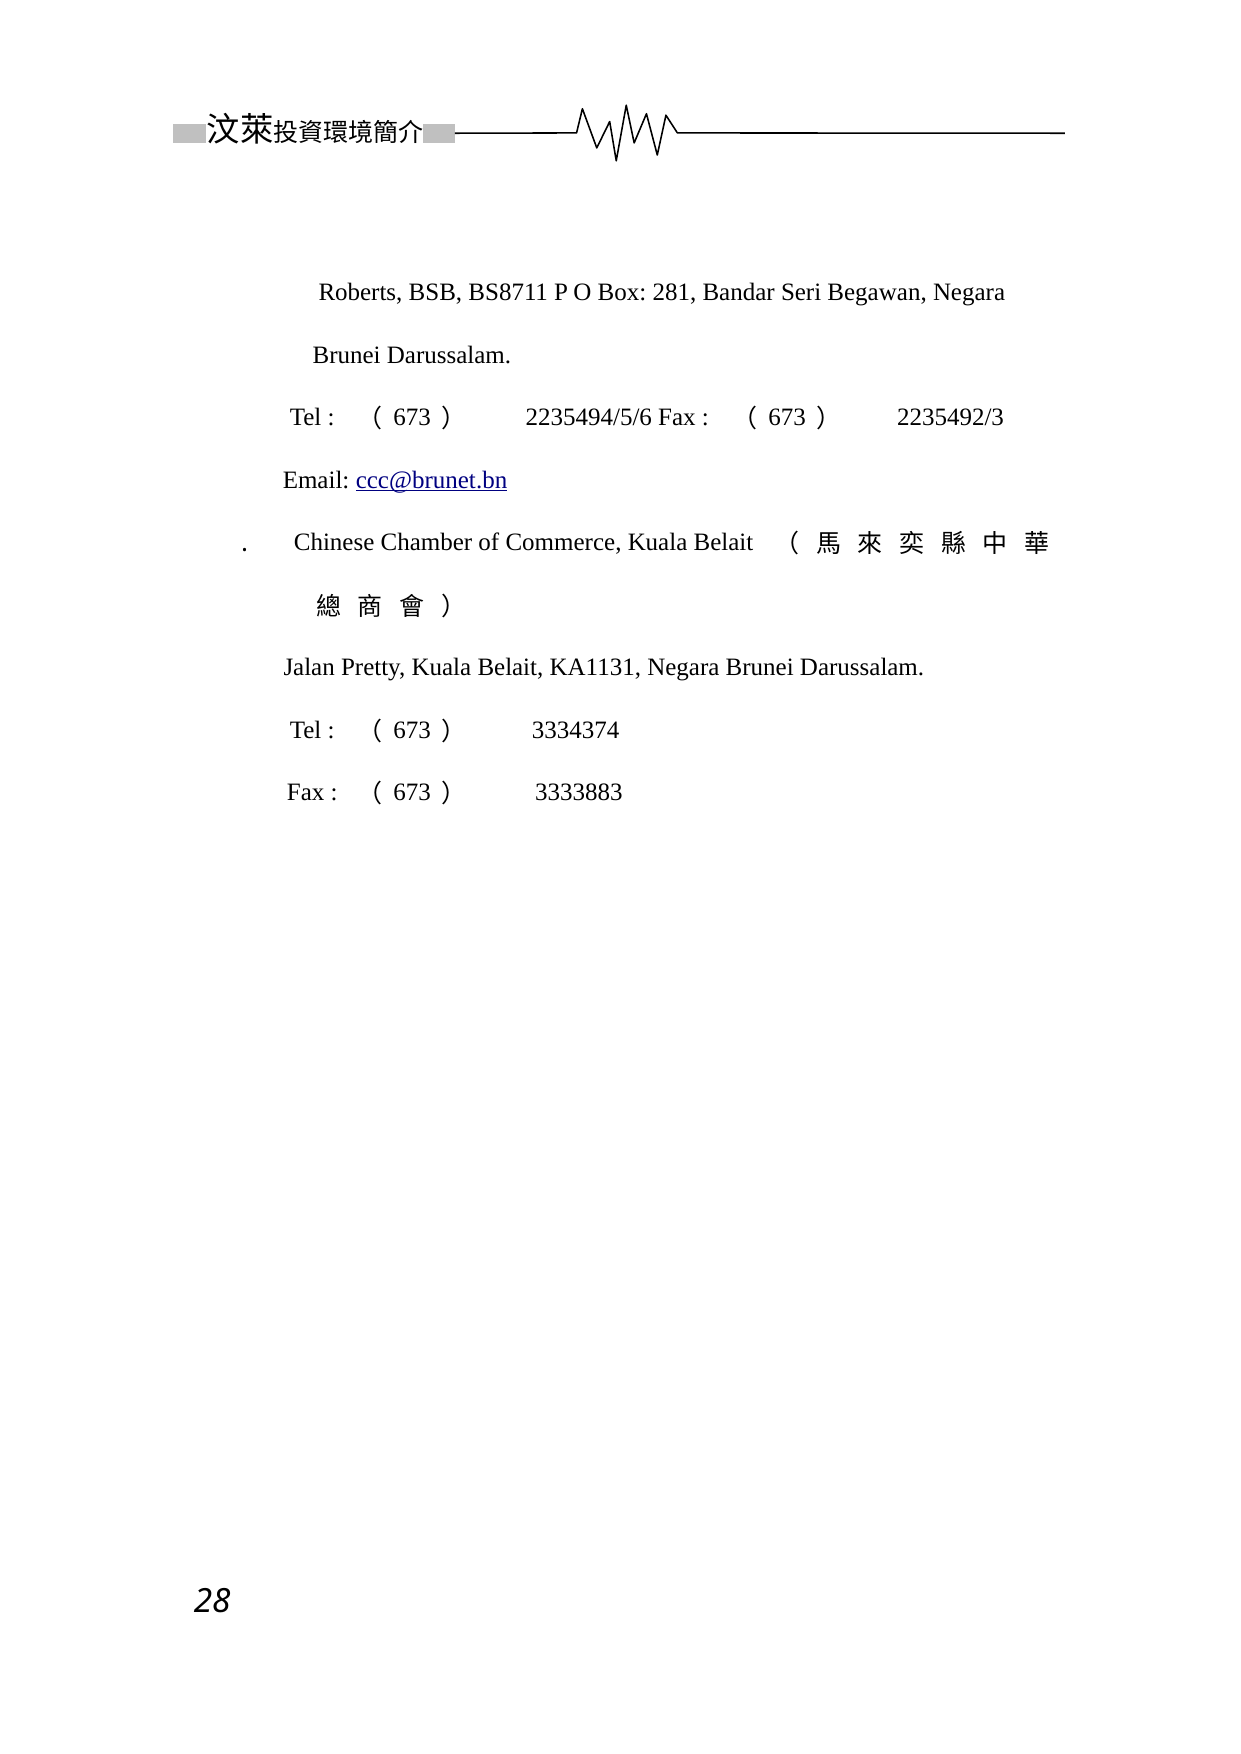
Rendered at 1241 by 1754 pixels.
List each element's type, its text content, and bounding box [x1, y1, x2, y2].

text Fax : （673） 3333883 [207, 750, 1058, 813]
text Tel : （673） 2235494/5/6 Fax : （673） 2235492/3 [207, 375, 1058, 438]
text Jalan Pretty, Kuala Belait, KA1131, Negara Brunei Darussalam. [207, 625, 1058, 688]
text Tel : （673） 3334374 [207, 688, 1058, 750]
text Roberts, BSB, BS8711 P O Box: 281, Bandar Seri Begawan, Negara Brunei Darussalam. [207, 250, 1058, 375]
text ․ Chinese Chamber of Commerce, Kuala Belait（馬來奕縣中華總商會） [207, 500, 1058, 625]
text Email: ccc@brunet.bn [207, 438, 1058, 500]
